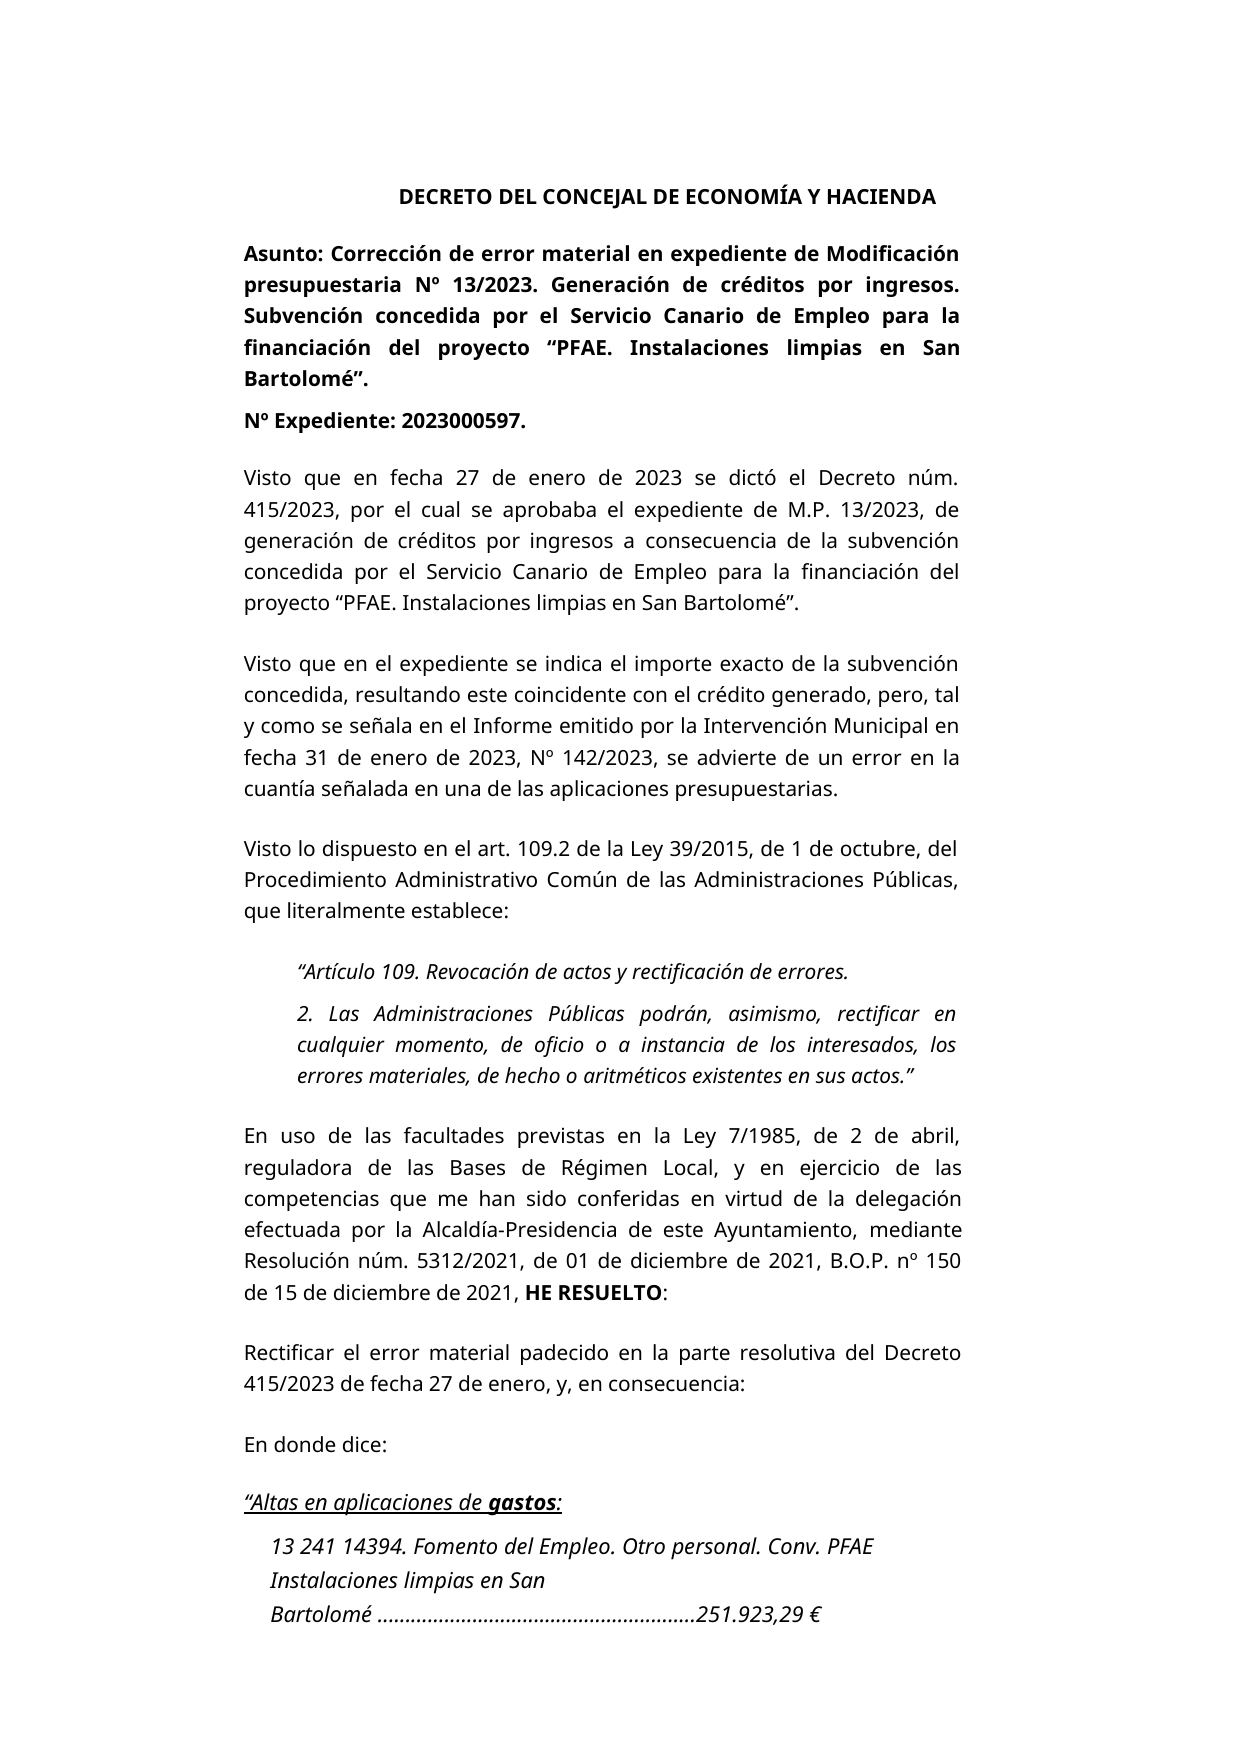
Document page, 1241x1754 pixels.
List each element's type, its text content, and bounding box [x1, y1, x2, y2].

text Visto lo dispuesto en el art. 109.2 de la Ley 39/2015, de 1 de octubre, del Procedimiento Administrativo Común de las Administraciones Públicas, que literalmente establece: [243, 834, 959, 925]
text Visto que en fecha 27 de enero de 2023 se dictó el Decreto núm. 415/2023, por el cual se aprobaba el expediente de M.P. 13/2023, de generación de créditos por ingresos a consecuencia de la subvención concedida por el Servicio Canario de Empleo para la financiación del proyecto “PFAE. Instalaciones limpias en San Bartolomé”. [243, 463, 960, 617]
text En uso de las facultades previstas en la Ley 7/1985, de 2 de abril, reguladora de las Bases de Régimen Local, y en ejercicio de las competencias que me han sido conferidas en virtud de la delegación efectuada por la Alcaldía-Presidencia de este Ayuntamiento, mediante Resolución núm. 5312/2021, de 01 de diciembre de 2021, B.O.P. nº 150 de 15 de diciembre de 2021, HE RESUELTO: [243, 1122, 962, 1306]
text “Artículo 109. Revocación de actos y rectificación de errores. [297, 957, 1122, 985]
text Asunto: Corrección de error material en expediente de Modificación presupuestaria Nº 13/2023. Generación de créditos por ingresos. Subvención concedida por el Servicio Canario de Empleo para la financiación del proyecto “PFAE. Instalaciones limpias en San Bartolomé”. [243, 239, 960, 392]
text “Altas en aplicaciones de gastos: [243, 1487, 1122, 1516]
text Nº Expediente: 2023000597. [243, 406, 1122, 435]
text DECRETO DEL CONCEJAL DE ECONOMÍA Y HACIENDA [398, 182, 1122, 211]
text 2. Las Administraciones Públicas podrán, asimismo, rectificar en cualquier momento, de oficio o a instancia de los interesados, los errores materiales, de hecho o aritméticos existentes en sus actos.” [297, 999, 959, 1090]
text 13 241 14394. Fomento del Empleo. Otro personal. Conv. PFAE Instalaciones limpias en San Bartolomé .........................................................251.923,29 € [270, 1531, 970, 1629]
text Rectificar el error material padecido en la parte resolutiva del Decreto 415/2023 de fecha 27 de enero, y, en consecuencia: [243, 1338, 962, 1398]
text Visto que en el expediente se indica el importe exacto de la subvención concedida, resultando este coincidente con el crédito generado, pero, tal y como se señala en el Informe emitido por la Intervención Municipal en fecha 31 de enero de 2023, Nº 142/2023, se advierte de un error en la cuantía señalada en una de las aplicaciones presupuestarias. [243, 649, 960, 802]
text En donde dice: [243, 1430, 1122, 1458]
